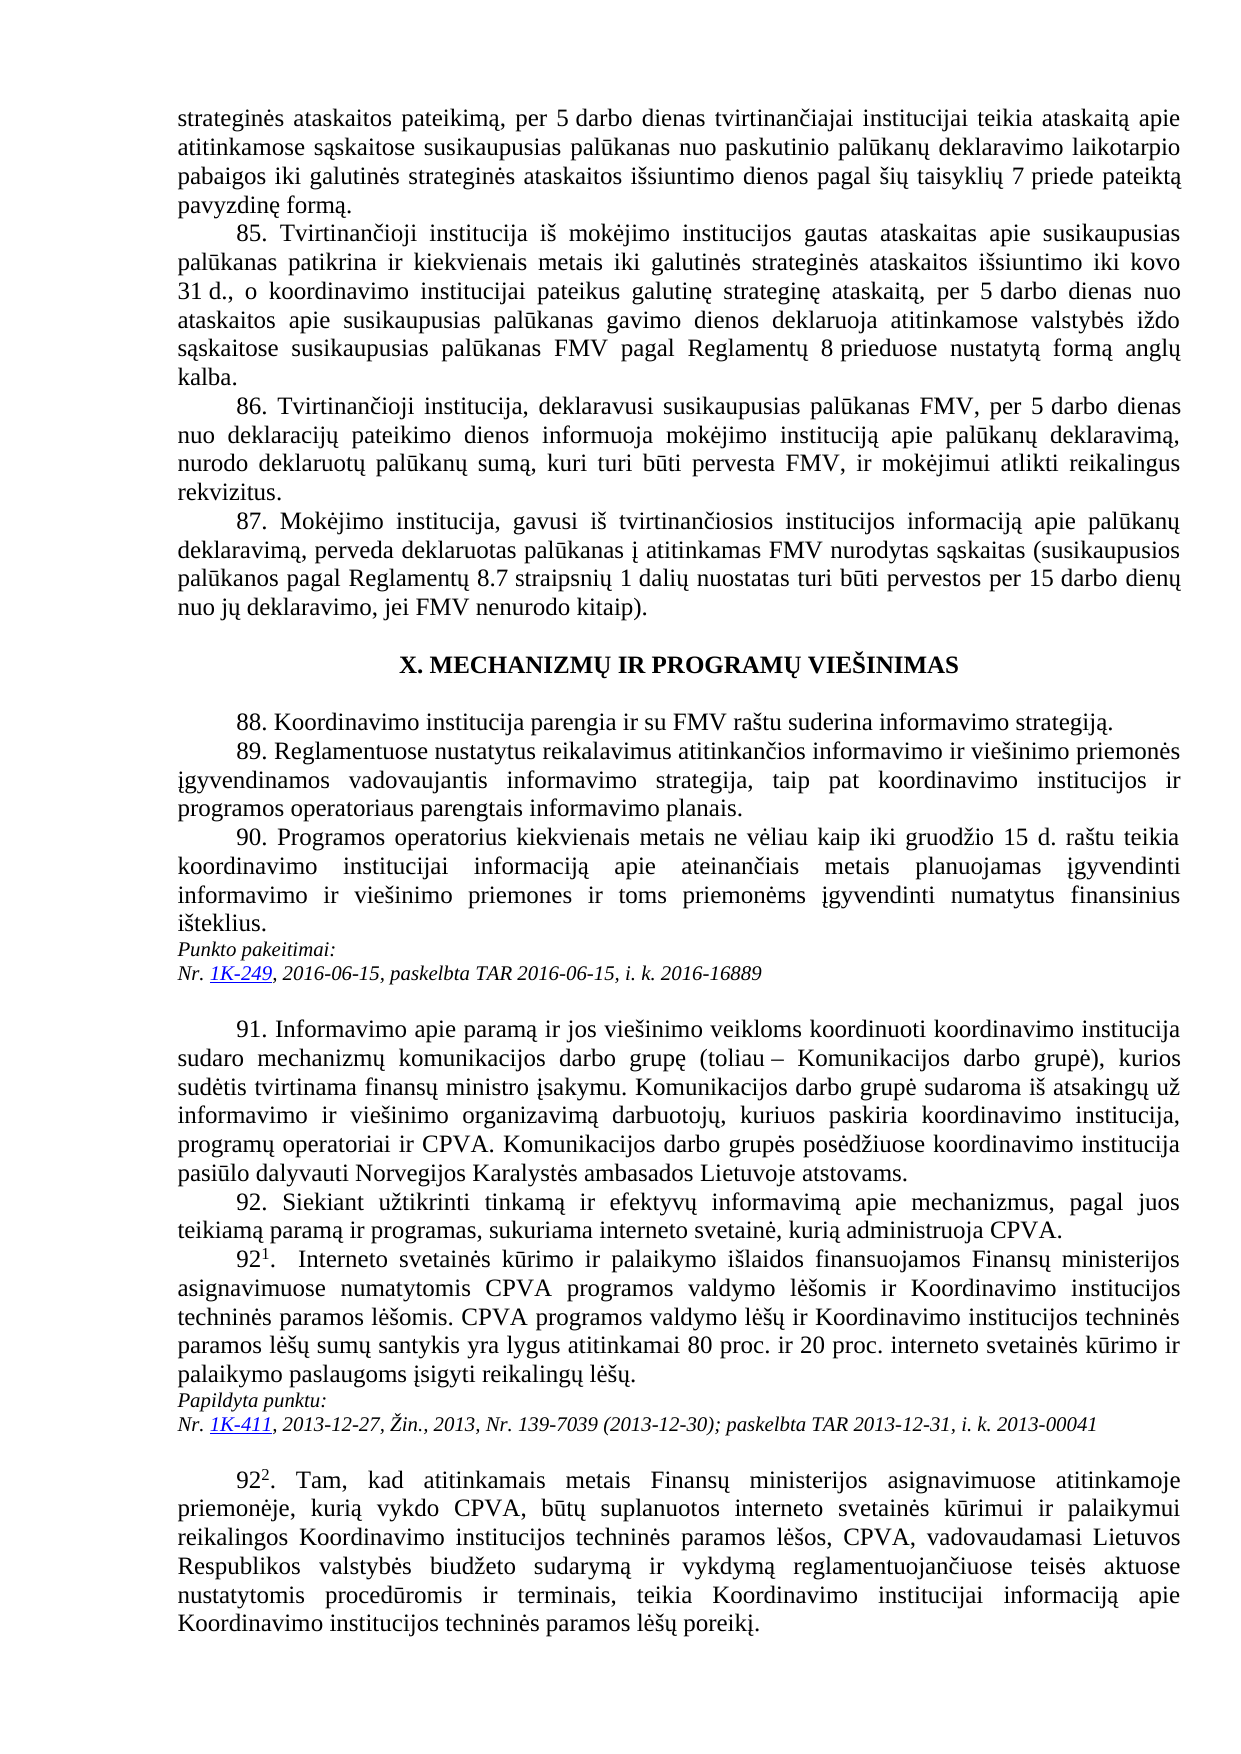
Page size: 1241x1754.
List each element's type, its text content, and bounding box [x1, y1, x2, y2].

text 85. Tvirtinančioji institucija iš mokėjimo institucijos gautas ataskaitas apie susikaupusias palūkanas patikrina ir kiekvienais metais iki galutinės strateginės ataskaitos išsiuntimo iki kovo 31 d., o koordinavimo institucijai pateikus galutinę strateginę ataskaitą, per 5 darbo dienas nuo ataskaitos apie susikaupusias palūkanas gavimo dienos deklaruoja atitinkamose valstybės iždo sąskaitose susikaupusias palūkanas FMV pagal Reglamentų 8 prieduose nustatytą formą anglų kalba. [177, 218, 1181, 391]
text Papildyta punktu: [177, 1388, 1181, 1412]
text X. MECHANIZMŲ IR PROGRAMŲ VIEŠINIMAS [177, 650, 1181, 678]
text 922. Tam, kad atitinkamais metais Finansų ministerijos asignavimuose atitinkamoje priemonėje, kurią vykdo CPVA, būtų suplanuotos interneto svetainės kūrimui ir palaikymui reikalingos Koordinavimo institucijos techninės paramos lėšos, CPVA, vadovaudamasi Lietuvos Respublikos valstybės biudžeto sudarymą ir vykdymą reglamentuojančiuose teisės aktuose nustatytomis procedūromis ir terminais, teikia Koordinavimo institucijai informaciją apie Koordinavimo institucijos techninės paramos lėšų poreikį. [177, 1465, 1181, 1637]
text 90. Programos operatorius kiekvienais metais ne vėliau kaip iki gruodžio 15 d. raštu teikia koordinavimo institucijai informaciją apie ateinančiais metais planuojamas įgyvendinti informavimo ir viešinimo priemones ir toms priemonėms įgyvendinti numatytus finansinius išteklius. [177, 822, 1181, 937]
text 88. Koordinavimo institucija parengia ir su FMV raštu suderina informavimo strategiją. [177, 707, 1181, 736]
text 91. Informavimo apie paramą ir jos viešinimo veikloms koordinuoti koordinavimo institucija sudaro mechanizmų komunikacijos darbo grupę (toliau – Komunikacijos darbo grupė), kurios sudėtis tvirtinama finansų ministro įsakymu. Komunikacijos darbo grupė sudaroma iš atsakingų už informavimo ir viešinimo organizavimą darbuotojų, kuriuos paskiria koordinavimo institucija, programų operatoriai ir CPVA. Komunikacijos darbo grupės posėdžiuose koordinavimo institucija pasiūlo dalyvauti Norvegijos Karalystės ambasados Lietuvoje atstovams. [177, 1014, 1181, 1187]
text Punkto pakeitimai: [177, 937, 1181, 961]
text 921. Interneto svetainės kūrimo ir palaikymo išlaidos finansuojamos Finansų ministerijos asignavimuose numatytomis CPVA programos valdymo lėšomis ir Koordinavimo institucijos techninės paramos lėšomis. CPVA programos valdymo lėšų ir Koordinavimo institucijos techninės paramos lėšų sumų santykis yra lygus atitinkamai 80 proc. ir 20 proc. interneto svetainės kūrimo ir palaikymo paslaugoms įsigyti reikalingų lėšų. [177, 1244, 1181, 1388]
text 89. Reglamentuose nustatytus reikalavimus atitinkančios informavimo ir viešinimo priemonės įgyvendinamos vadovaujantis informavimo strategija, taip pat koordinavimo institucijos ir programos operatoriaus parengtais informavimo planais. [177, 736, 1181, 822]
text 87. Mokėjimo institucija, gavusi iš tvirtinančiosios institucijos informaciją apie palūkanų deklaravimą, perveda deklaruotas palūkanas į atitinkamas FMV nurodytas sąskaitas (susikaupusios palūkanos pagal Reglamentų 8.7 straipsnių 1 dalių nuostatas turi būti pervestos per 15 darbo dienų nuo jų deklaravimo, jei FMV nenurodo kitaip). [177, 506, 1181, 621]
text Nr. 1K-411, 2013-12-27, Žin., 2013, Nr. 139-7039 (2013-12-30); paskelbta TAR 2013-12-31, i. k. 2013-00041 [177, 1412, 1181, 1436]
text 92. Siekiant užtikrinti tinkamą ir efektyvų informavimą apie mechanizmus, pagal juos teikiamą paramą ir programas, sukuriama interneto svetainė, kurią administruoja CPVA. [177, 1187, 1181, 1244]
text Nr. 1K-249, 2016-06-15, paskelbta TAR 2016-06-15, i. k. 2016-16889 [177, 961, 1181, 985]
text 86. Tvirtinančioji institucija, deklaravusi susikaupusias palūkanas FMV, per 5 darbo dienas nuo deklaracijų pateikimo dienos informuoja mokėjimo instituciją apie palūkanų deklaravimą, nurodo deklaruotų palūkanų sumą, kuri turi būti pervesta FMV, ir mokėjimui atlikti reikalingus rekvizitus. [177, 391, 1181, 506]
text strateginės ataskaitos pateikimą, per 5 darbo dienas tvirtinančiajai institucijai teikia ataskaitą apie atitinkamose sąskaitose susikaupusias palūkanas nuo paskutinio palūkanų deklaravimo laikotarpio pabaigos iki galutinės strateginės ataskaitos išsiuntimo dienos pagal šių taisyklių 7 priede pateiktą pavyzdinę formą. [177, 103, 1181, 218]
